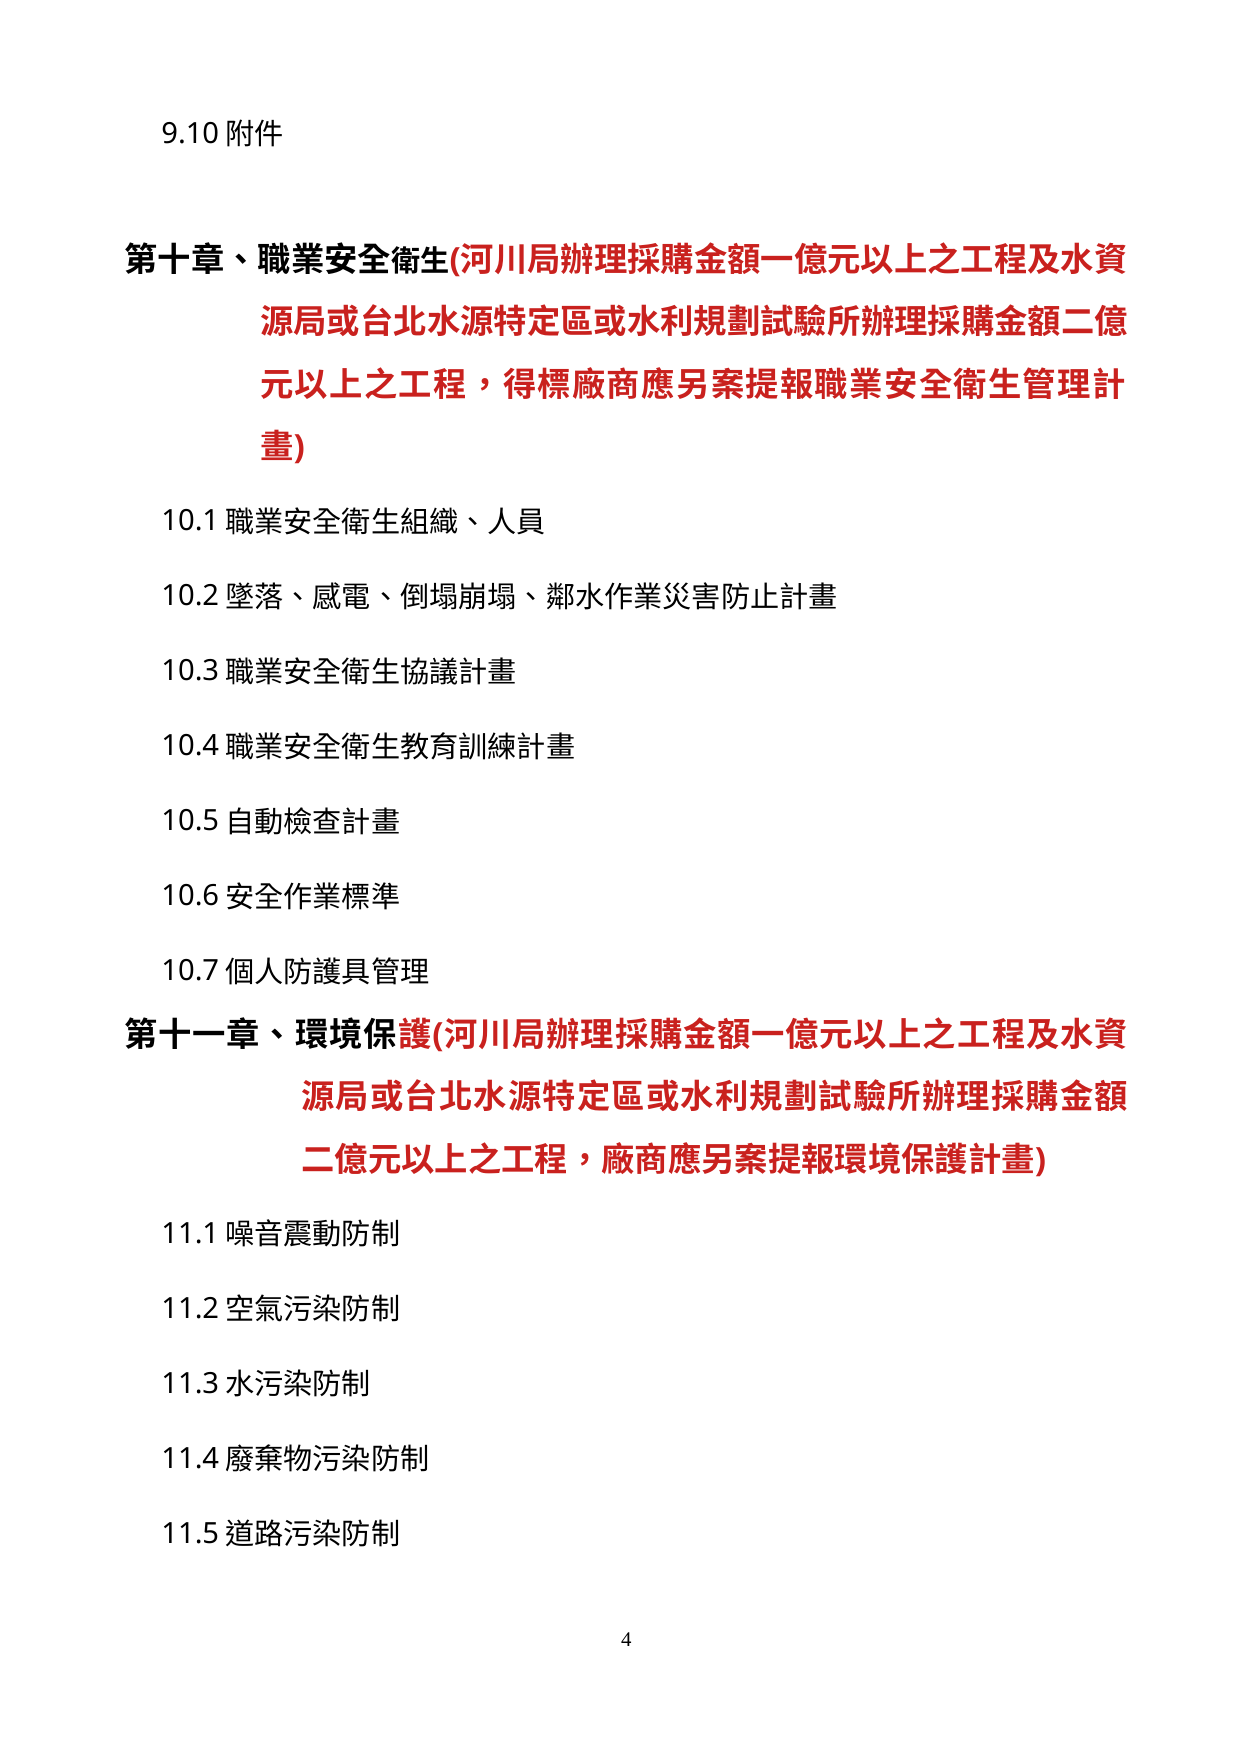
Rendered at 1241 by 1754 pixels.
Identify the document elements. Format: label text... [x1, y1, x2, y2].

subtitle 10.4職業安全衛生教育訓練計畫 [161, 713, 1128, 776]
text 第十一章、環境保護(河川局辦理採購金額一億元以上之工程及水資源局或台北水源特定區或水利規劃試驗所辦理採購金額二億元以上之工程，廠商應另案提報環境保護計畫) [124, 1001, 1128, 1188]
text 第十章、職業安全衛生(河川局辦理採購金額一億元以上之工程及水資源局或台北水源特定區或水利規劃試驗所辦理採購金額二億元以上之工程，得標廠商應另案提報職業安全衛生管理計畫) [124, 226, 1128, 476]
subtitle 11.3水污染防制 [161, 1351, 1128, 1413]
subtitle 11.1噪音震動防制 [161, 1201, 1128, 1263]
subtitle 10.2墜落、感電、倒塌崩塌、鄰水作業災害防止計畫 [161, 563, 1128, 626]
subtitle 10.7個人防護具管理 [161, 938, 1128, 1001]
subtitle 10.3職業安全衛生協議計畫 [161, 638, 1128, 701]
subtitle 9.10附件 [161, 101, 1128, 163]
subtitle 11.5道路污染防制 [161, 1501, 1128, 1563]
subtitle 11.2空氣污染防制 [161, 1276, 1128, 1338]
subtitle 10.1職業安全衛生組織、人員 [161, 488, 1128, 551]
subtitle 11.4廢棄物污染防制 [161, 1426, 1128, 1488]
subtitle 10.5自動檢查計畫 [161, 788, 1128, 851]
subtitle 10.6安全作業標準 [161, 863, 1128, 926]
